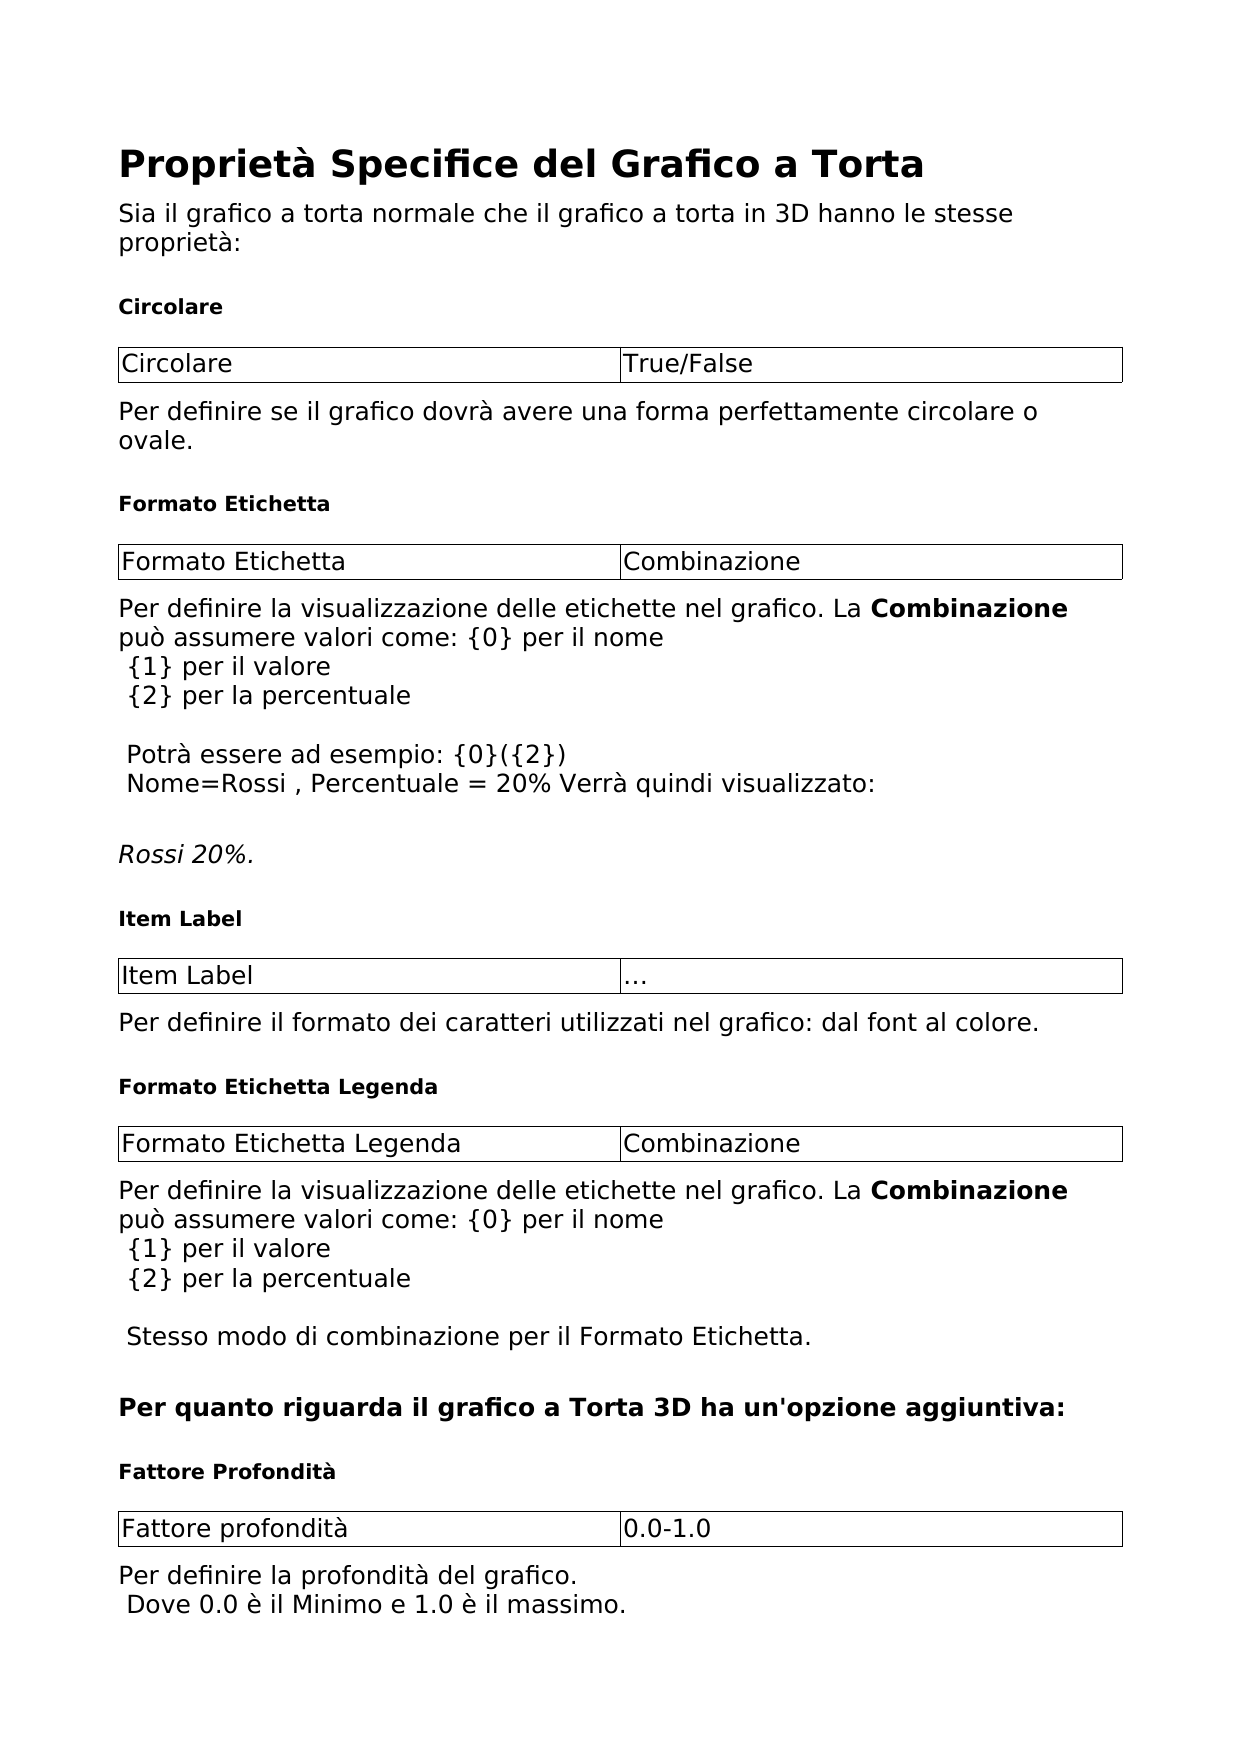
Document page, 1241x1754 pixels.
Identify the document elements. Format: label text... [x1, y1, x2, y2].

table_header Circolare [119, 348, 620, 382]
subtitle Proprietà Specifice del Grafico a Torta [118, 143, 1122, 187]
text Per definire la profondità del grafico. Dove 0.0 è il Minimo e 1.0 è il massimo. [118, 1561, 1122, 1619]
text Per definire la visualizzazione delle etichette nel grafico. La Combinazione può assumere valori come: {0} per il nome {1} per il valore {2} per la percentuale Stesso modo di combinazione per il Formato Etichetta. [118, 1176, 1122, 1381]
table_header Combinazione [621, 1127, 1122, 1161]
subtitle Formato Etichetta Legenda [118, 1075, 1122, 1099]
table_header Fattore profondità [119, 1512, 620, 1546]
text Per definire la visualizzazione delle etichette nel grafico. La Combinazione può assumere valori come: {0} per il nome {1} per il valore {2} per la percentuale Potrà essere ad esempio: {0}({2}) Nome=Rossi , Percentuale = 20% Verrà quindi visualizzato: [118, 594, 1122, 827]
table_header Combinazione [621, 545, 1122, 579]
table_header Formato Etichetta [119, 545, 620, 579]
table_header Formato Etichetta Legenda [119, 1127, 620, 1161]
table_header 0.0-1.0 [621, 1512, 1122, 1546]
table_header Item Label [119, 959, 620, 993]
text Per definire se il grafico dovrà avere una forma perfettamente circolare o ovale. [118, 397, 1122, 455]
text Sia il grafico a torta normale che il grafico a torta in 3D hanno le stesse proprietà: [118, 199, 1122, 258]
subtitle Formato Etichetta [118, 492, 1122, 517]
text Rossi 20%. [118, 840, 1122, 869]
subtitle Fattore Profondità [118, 1460, 1122, 1484]
text Per quanto riguarda il grafico a Torta 3D ha un'opzione aggiuntiva: [118, 1393, 1122, 1422]
table_header True/False [621, 348, 1122, 382]
table_header … [621, 959, 1122, 993]
subtitle Circolare [118, 295, 1122, 319]
text Per definire il formato dei caratteri utilizzati nel grafico: dal font al colore. [118, 1008, 1122, 1037]
subtitle Item Label [118, 907, 1122, 931]
